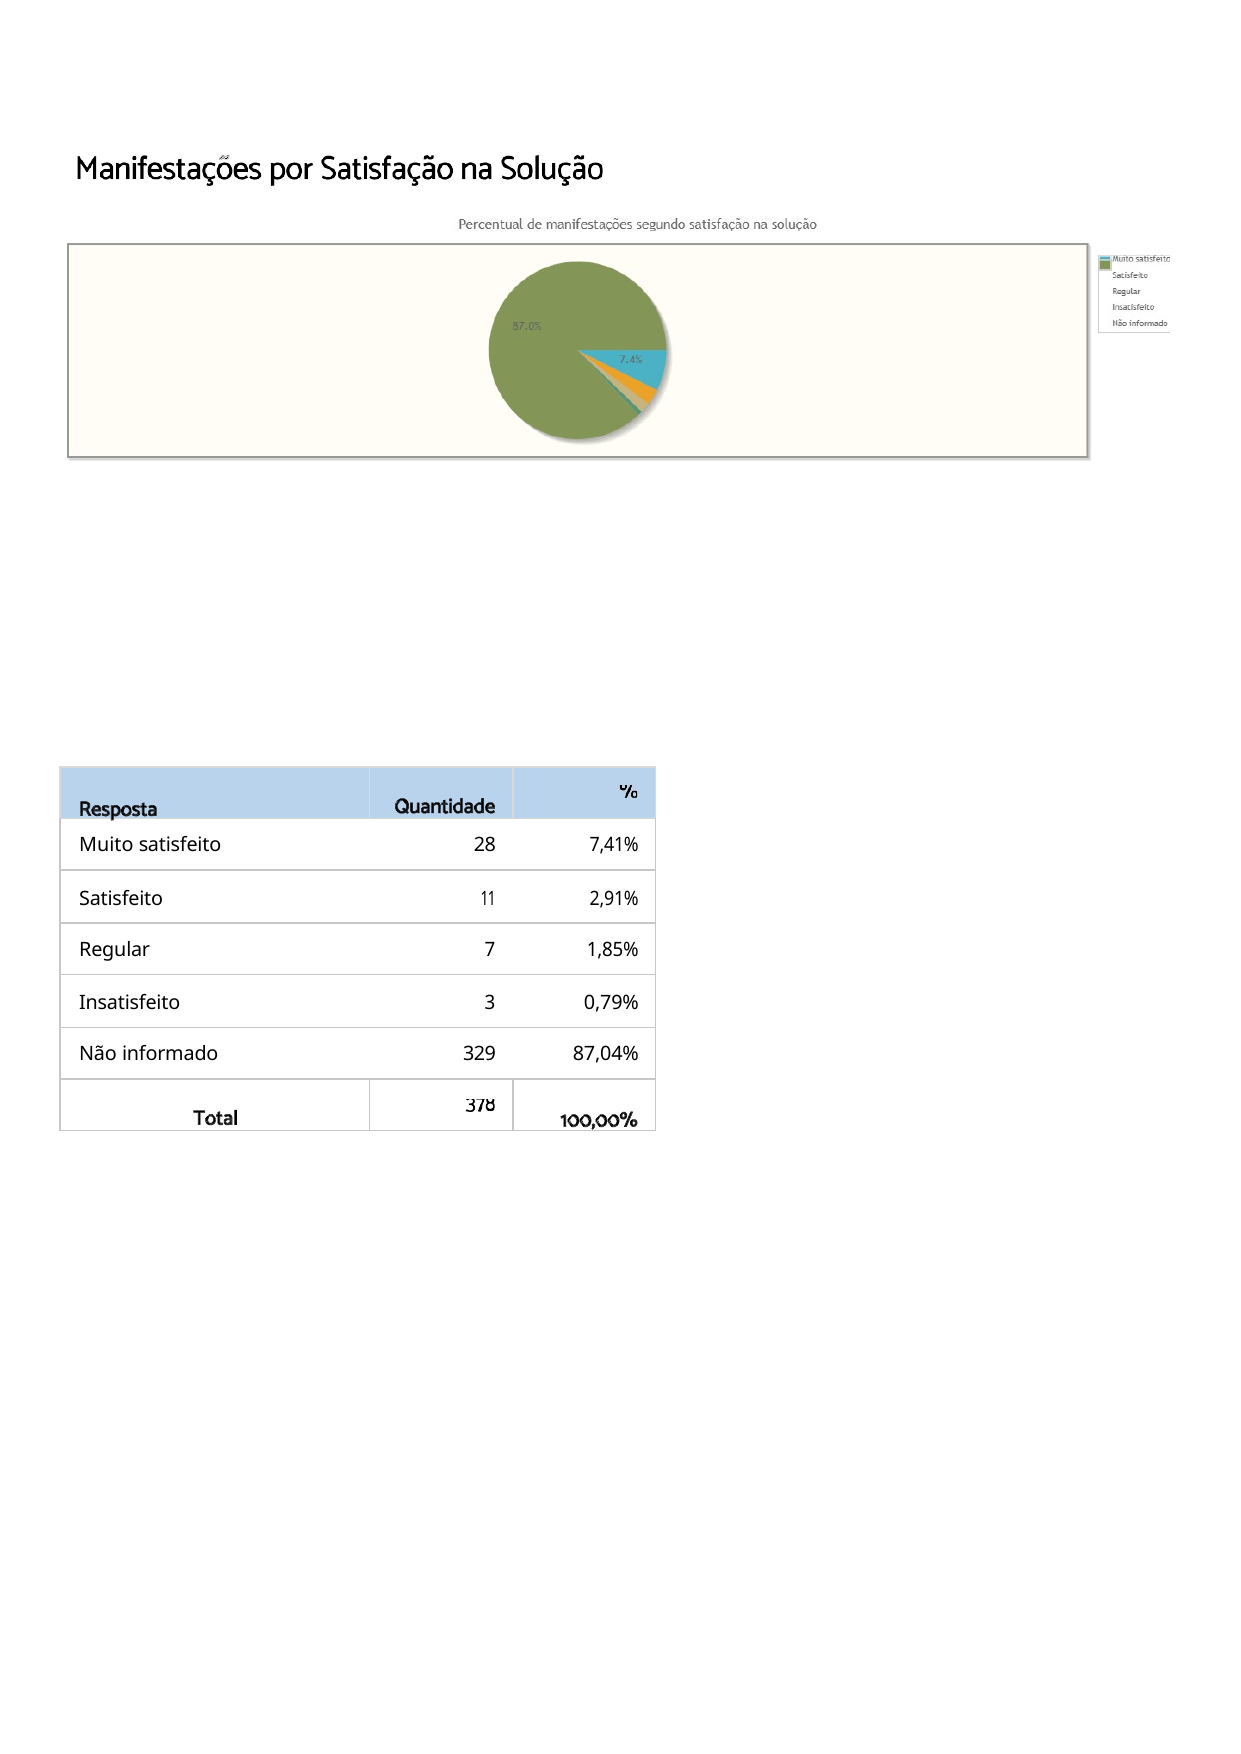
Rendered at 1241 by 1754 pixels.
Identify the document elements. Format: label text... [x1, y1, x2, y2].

table_cell Insatisfeito [61, 975, 369, 1027]
table_cell 87,04% [513, 1028, 655, 1078]
table_cell Não informado [61, 1028, 369, 1078]
table_cell 7,41% [513, 819, 655, 869]
table_cell [61, 1080, 369, 1129]
table_cell Satisfeito [61, 871, 369, 922]
table_cell 1,85% [513, 924, 655, 974]
table_cell 2,91% [513, 871, 655, 922]
table_cell [370, 1080, 512, 1129]
table_cell 0,79% [513, 975, 655, 1027]
table_cell Muito satisfeito [61, 819, 369, 869]
table_cell 28 [370, 819, 513, 869]
picture [619, 785, 638, 798]
picture [77, 155, 603, 186]
table_cell [514, 1080, 655, 1129]
picture [67, 218, 1170, 461]
picture [465, 1099, 495, 1112]
table_header [61, 768, 369, 818]
table_header [370, 768, 512, 818]
table_header [514, 768, 655, 818]
table_cell 329 [370, 1028, 513, 1078]
table_cell 3 [370, 975, 513, 1027]
table_cell 11 [370, 871, 513, 922]
table_cell Regular [61, 924, 369, 974]
table_cell 7 [370, 924, 513, 974]
